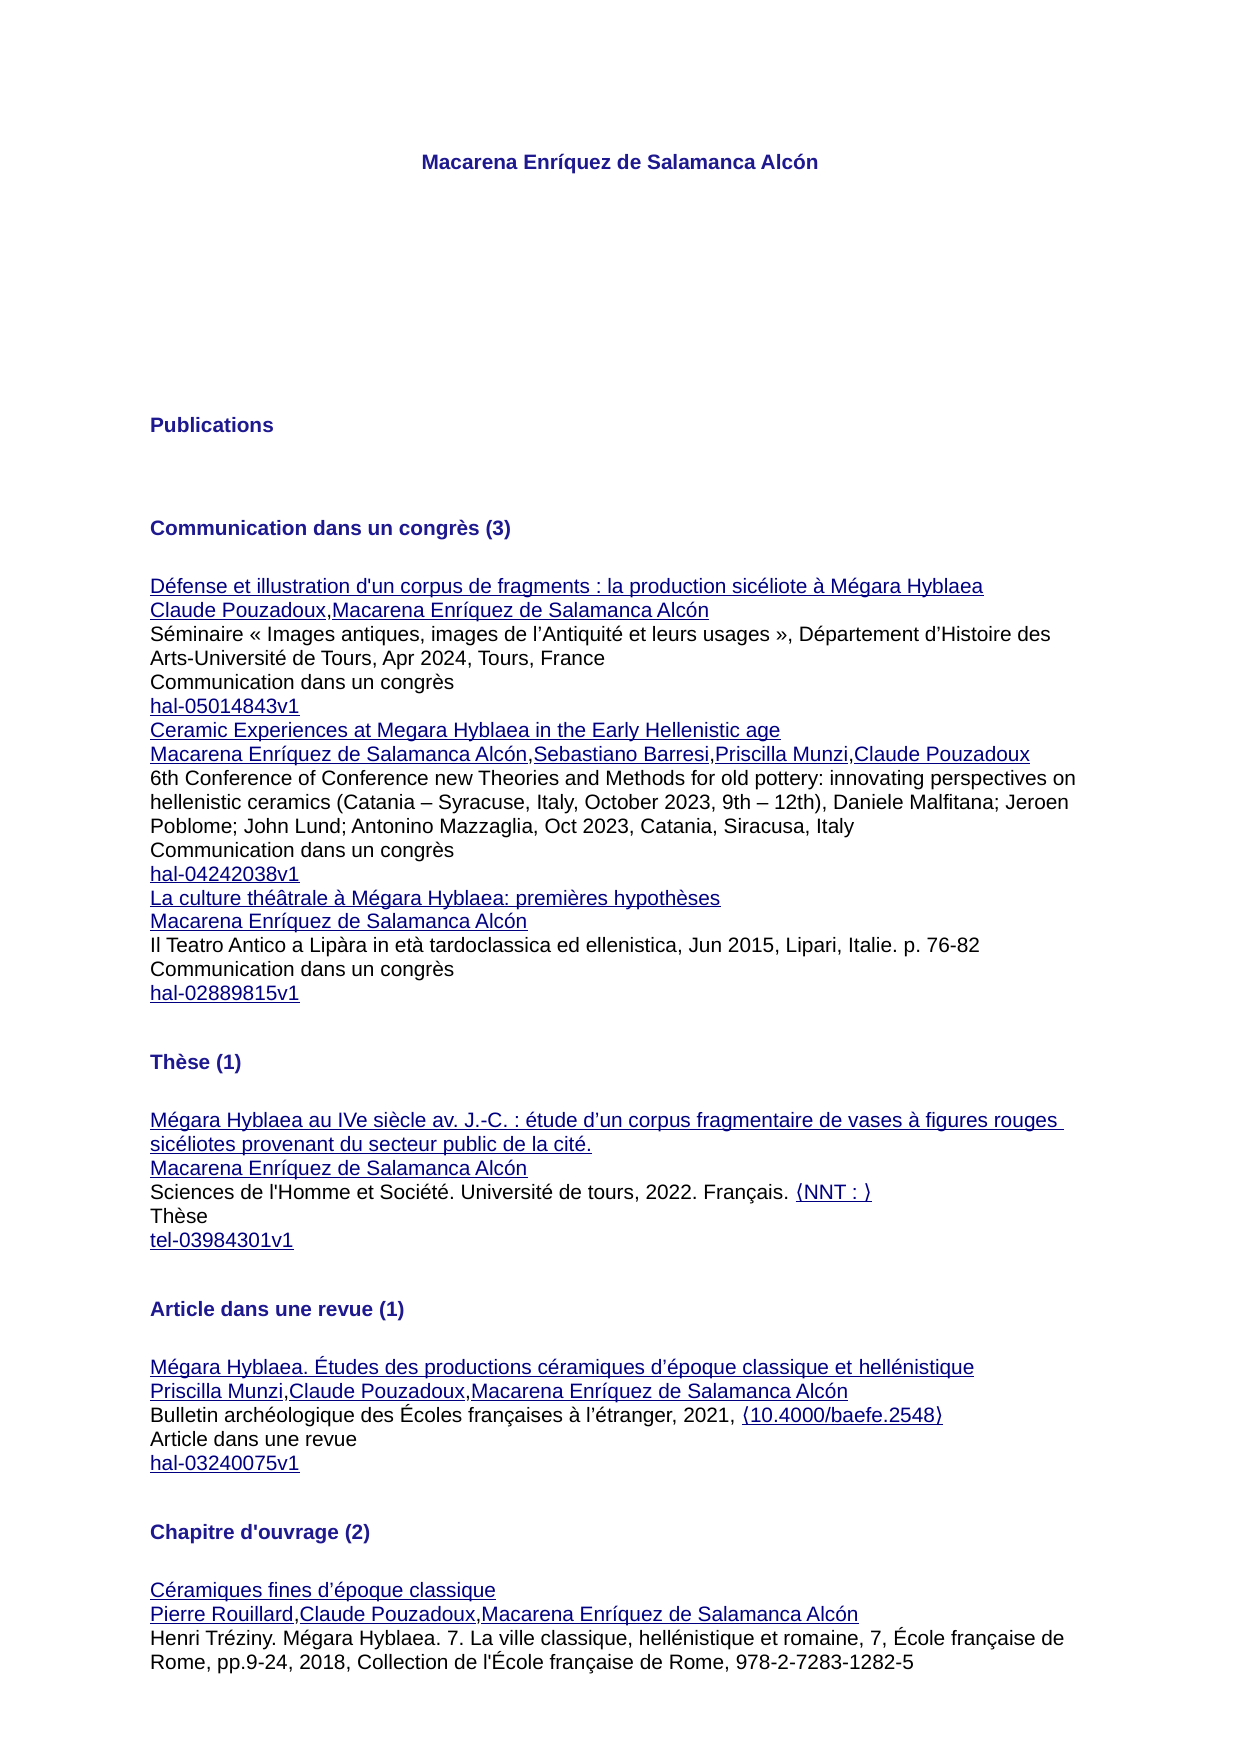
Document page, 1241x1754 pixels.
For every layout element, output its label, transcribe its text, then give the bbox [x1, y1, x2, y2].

table_header Défense et illustration d'un corpus de fragments : la production sicéliote à Mégara Hyblaea Claude Pouzadoux,Macarena Enríquez de Salamanca Alcón Séminaire « Images antiques, images de l’Antiquité et leurs usages », Département d’Histoire des Arts-Université de Tours, Apr 2024, Tours, France Communication dans un congrès hal-05014843v1 [150, 574, 1090, 718]
table_header Céramiques fines d’époque classique Pierre Rouillard,Claude Pouzadoux,Macarena Enríquez de Salamanca Alcón Henri Tréziny. Mégara Hyblaea. 7. La ville classique, hellénistique et romaine, 7, École française de Rome, pp.9-24, 2018, Collection de l'École française de Rome, 978-2-7283-1282-5 [150, 1578, 1090, 1674]
table_header Mégara Hyblaea. Études des productions céramiques d’époque classique et hellénistique Priscilla Munzi,Claude Pouzadoux,Macarena Enríquez de Salamanca Alcón Bulletin archéologique des Écoles françaises à l’étranger, 2021, ⟨10.4000/baefe.2548⟩ Article dans une revue hal-03240075v1 [150, 1355, 1090, 1475]
subtitle Chapitre d'ouvrage (2) [150, 1520, 1090, 1544]
table_cell La culture théâtrale à Mégara Hyblaea: premières hypothèses Macarena Enríquez de Salamanca Alcón Il Teatro Antico a Lipàra in età tardoclassica ed ellenistica, Jun 2015, Lipari, Italie. p. 76-82 Communication dans un congrès hal-02889815v1 [150, 885, 1090, 1005]
subtitle Macarena Enríquez de Salamanca Alcón [150, 150, 1090, 174]
subtitle Article dans une revue (1) [150, 1297, 1090, 1321]
subtitle Communication dans un congrès (3) [150, 516, 1090, 539]
subtitle Thèse (1) [150, 1050, 1090, 1074]
subtitle Publications [150, 412, 1090, 436]
table_cell Ceramic Experiences at Megara Hyblaea in the Early Hellenistic age Macarena Enríquez de Salamanca Alcón,Sebastiano Barresi,Priscilla Munzi,Claude Pouzadoux 6th Conference of Conference new Theories and Methods for old pottery: innovating perspectives on hellenistic ceramics (Catania – Syracuse, Italy, October 2023, 9th – 12th), Daniele Malfitana; Jeroen Poblome; John Lund; Antonino Mazzaglia, Oct 2023, Catania, Siracusa, Italy Communication dans un congrès hal-04242038v1 [150, 718, 1090, 885]
table_header Mégara Hyblaea au IVe siècle av. J.-C. : étude d’un corpus fragmentaire de vases à figures rouges sicéliotes provenant du secteur public de la cité. Macarena Enríquez de Salamanca Alcón Sciences de l'Homme et Société. Université de tours, 2022. Français. ⟨NNT : ⟩ Thèse tel-03984301v1 [150, 1108, 1090, 1252]
